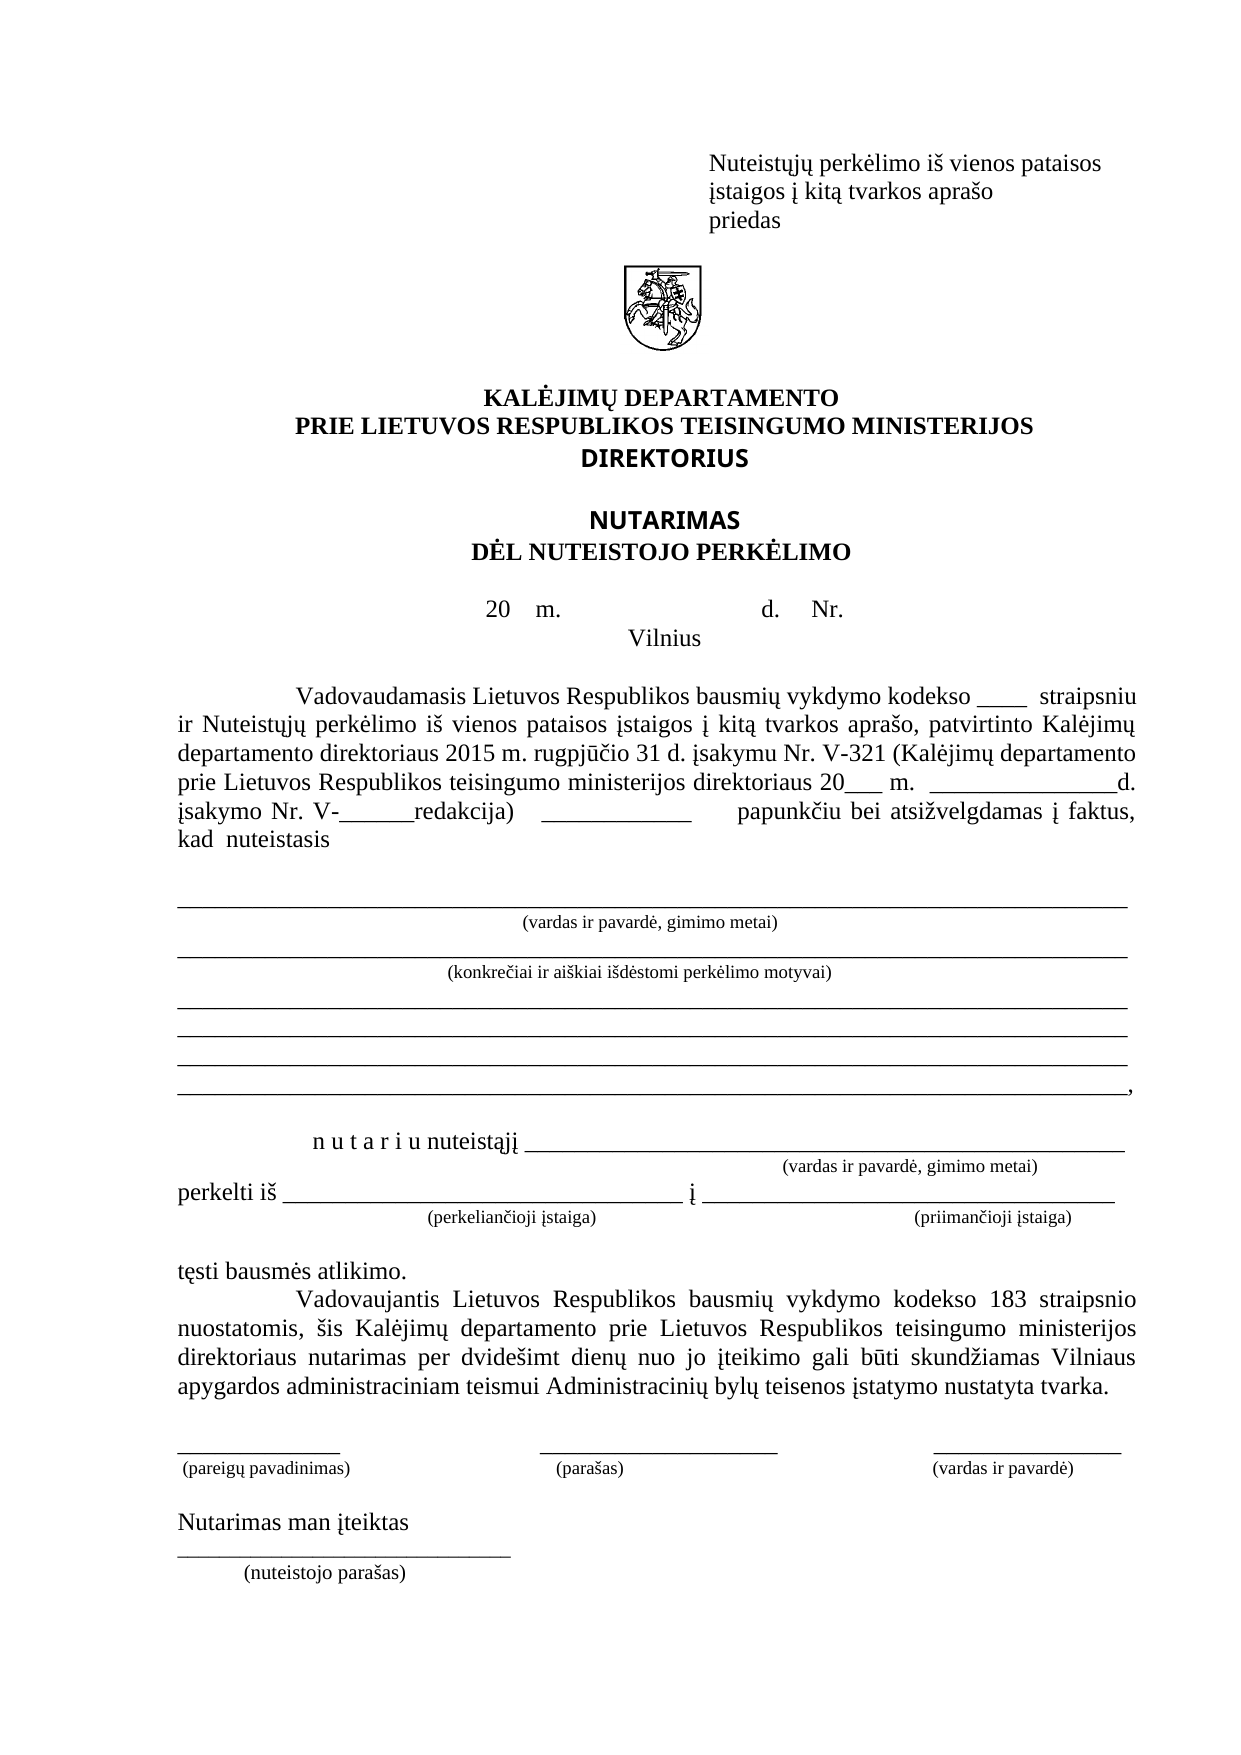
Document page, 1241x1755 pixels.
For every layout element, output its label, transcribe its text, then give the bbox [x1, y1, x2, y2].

text priedas [709, 205, 1152, 234]
text ____________________________________________________________________________, [177, 1069, 1137, 1098]
text ____________________________________________________________________________ [177, 1040, 1137, 1069]
text (konkrečiai ir aiškiai išdėstomi perkėlimo motyvai) [447, 961, 1137, 983]
text _____________ ___________________ _______________ [177, 1428, 1137, 1457]
text (vardas ir pavardė, gimimo metai) [177, 911, 1137, 932]
text NUTARIMAS [177, 503, 1152, 537]
text 20 m. d. Nr. [177, 594, 1152, 623]
text DĖL NUTEISTOJO PERKĖLIMO [177, 537, 1152, 566]
text Vadovaujantis Lietuvos Respublikos bausmių vykdymo kodekso 183 straipsnio nuostatomis, šis Kalėjimų departamento prie Lietuvos Respublikos teisingumo ministerijos direktoriaus nutarimas per dvidešimt dienų nuo jo įteikimo gali būti skundžiamas Vilniaus apygardos administraciniam teismui Administracinių bylų teisenos įstatymo nustatyta tvarka. [177, 1284, 1137, 1399]
text KALĖJIMŲ DEPARTAMENTO [177, 383, 1152, 411]
text Nuteistųjų perkėlimo iš vienos pataisos įstaigos į kitą tvarkos aprašo [709, 148, 1152, 205]
text ____________________________________________________________________________ [177, 1011, 1137, 1040]
text (pareigų pavadinimas) (parašas) (vardas ir pavardė) [177, 1457, 1137, 1479]
text Nutarimas man įteiktas [177, 1507, 1152, 1536]
text DIREKTORIUS [177, 440, 1152, 474]
text Vilnius [177, 623, 1152, 652]
text n u t a r i u nuteistąjį ________________________________________________ [177, 1126, 1137, 1155]
text ________________________________ [177, 1536, 1152, 1560]
text (nuteistojo parašas) [177, 1560, 1152, 1584]
text perkelti iš ________________________________ į _________________________________ [177, 1177, 1137, 1206]
text ____________________________________________________________________________ [177, 983, 1137, 1011]
text (perkeliančioji įstaiga) (priimančioji įstaiga) [177, 1206, 1137, 1227]
text tęsti bausmės atlikimo. [177, 1256, 1137, 1284]
text ____________________________________________________________________________ [177, 932, 1137, 961]
text ____________________________________________________________________________ [177, 882, 1137, 911]
text (vardas ir pavardė, gimimo metai) [177, 1155, 1137, 1177]
text Vadovaudamasis Lietuvos Respublikos bausmių vykdymo kodekso ____ straipsniu ir Nuteistųjų perkėlimo iš vienos pataisos įstaigos į kitą tvarkos aprašo, patvirtinto Kalėjimų departamento direktoriaus 2015 m. rugpjūčio 31 d. įsakymu Nr. V-321 (Kalėjimų departamento prie Lietuvos Respublikos teisingumo ministerijos direktoriaus 20___ m. _______________d. įsakymo Nr. V-______redakcija) ____________ papunkčiu bei atsižvelgdamas į faktus, kad nuteistasis [177, 681, 1137, 853]
text PRIE LIETUVOS RESPUBLIKOS TEISINGUMO MINISTERIJOS [177, 411, 1152, 440]
